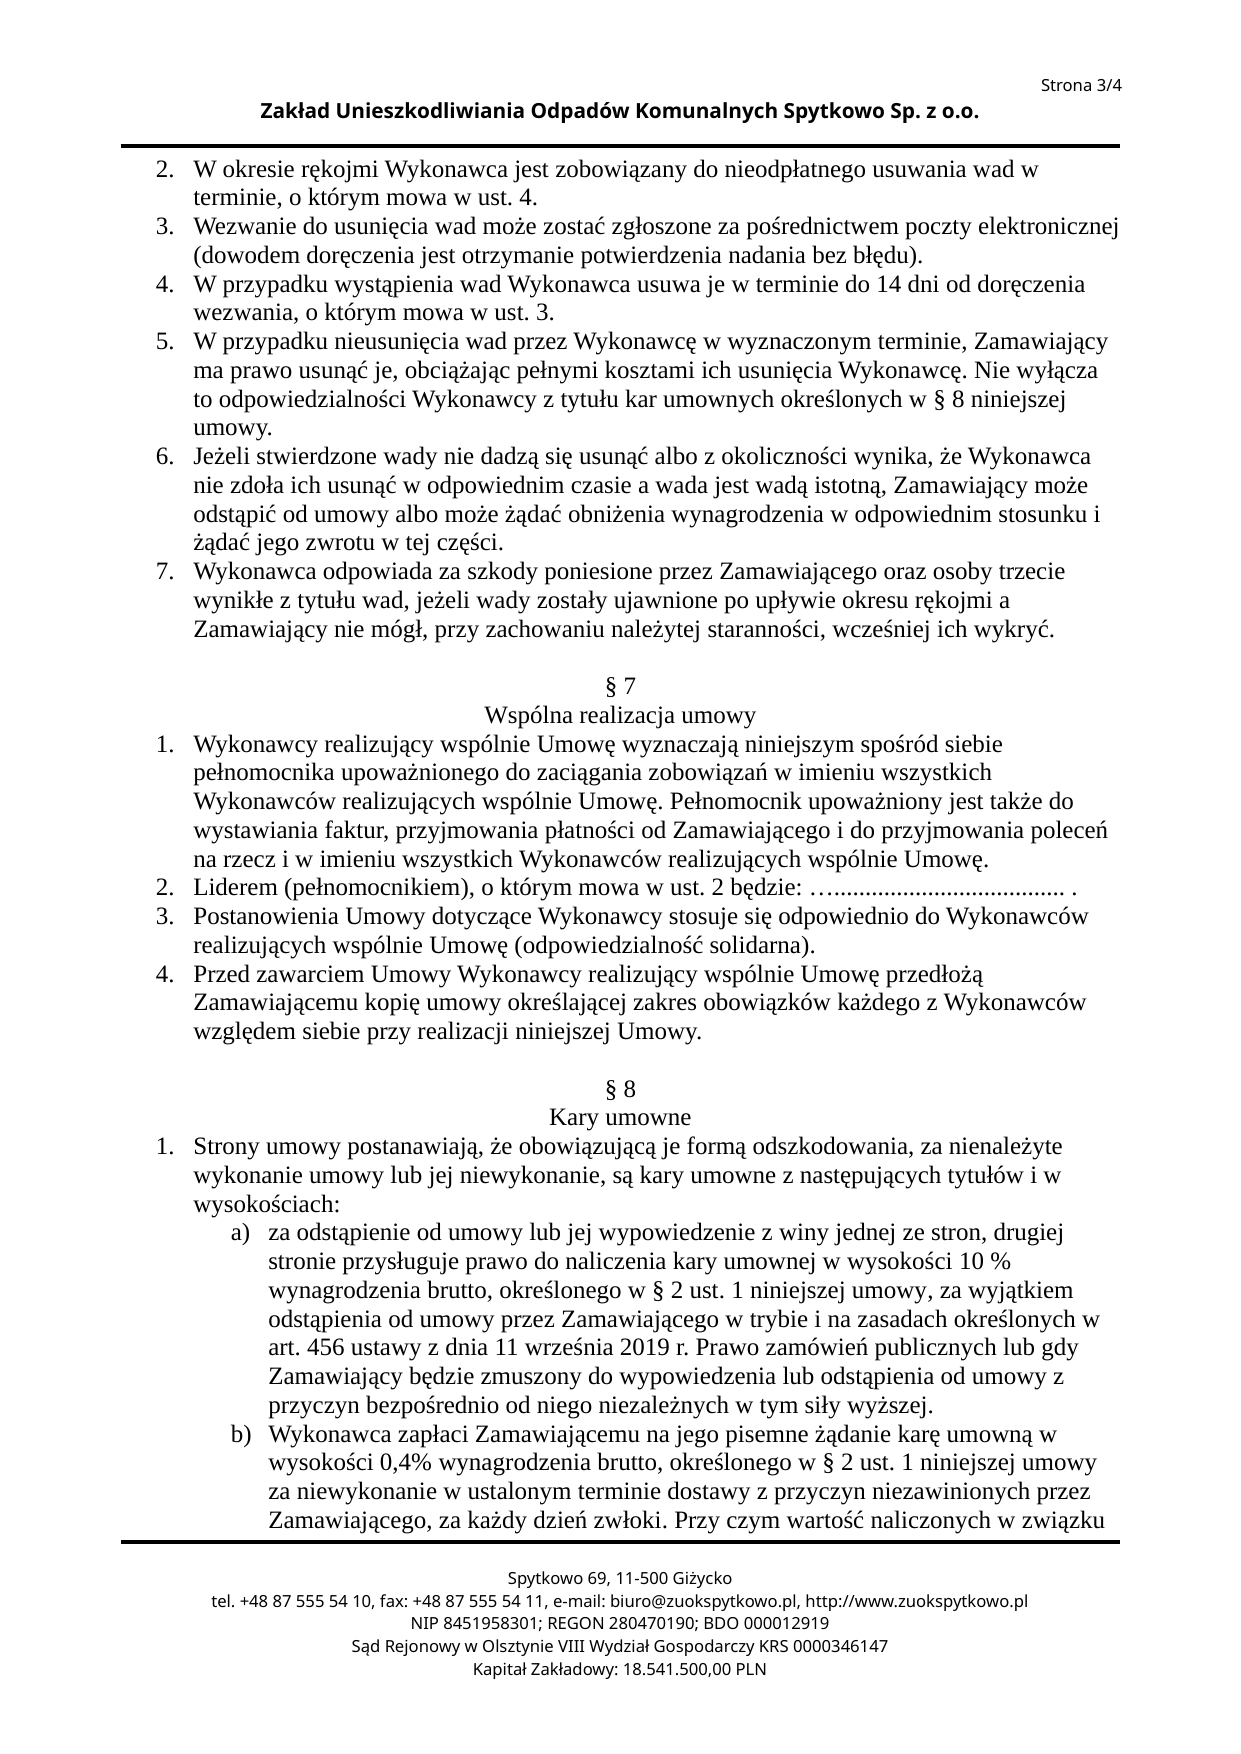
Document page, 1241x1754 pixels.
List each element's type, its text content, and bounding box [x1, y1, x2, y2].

list W okresie rękojmi Wykonawca jest zobowiązany do nieodpłatnego usuwania wad w terminie, o którym mowa w ust. 4. [156, 154, 1122, 211]
list Strony umowy postanawiają, że obowiązującą je formą odszkodowania, za nienależyte wykonanie umowy lub jej niewykonanie, są kary umowne z następujących tytułów i w wysokościach: [156, 1131, 1122, 1217]
text Wspólna realizacja umowy [118, 700, 1122, 729]
list za odstąpienie od umowy lub jej wypowiedzenie z winy jednej ze stron, drugiej stronie przysługuje prawo do naliczenia kary umownej w wysokości 10 % wynagrodzenia brutto, określonego w § 2 ust. 1 niniejszej umowy, za wyjątkiem odstąpienia od umowy przez Zamawiającego w trybie i na zasadach określonych w art. 456 ustawy z dnia 11 września 2019 r. Prawo zamówień publicznych lub gdy Zamawiający będzie zmuszony do wypowiedzenia lub odstąpienia od umowy z przyczyn bezpośrednio od niego niezależnych w tym siły wyższej. [231, 1217, 1122, 1419]
text Kary umowne [118, 1102, 1122, 1131]
list Przed zawarciem Umowy Wykonawcy realizujący wspólnie Umowę przedłożą Zamawiającemu kopię umowy określającej zakres obowiązków każdego z Wykonawców względem siebie przy realizacji niniejszej Umowy. [156, 959, 1122, 1045]
list Liderem (pełnomocnikiem), o którym mowa w ust. 2 będzie: …..................................... . [156, 872, 1122, 901]
list W przypadku nieusunięcia wad przez Wykonawcę w wyznaczonym terminie, Zamawiający ma prawo usunąć je, obciążając pełnymi kosztami ich usunięcia Wykonawcę. Nie wyłącza to odpowiedzialności Wykonawcy z tytułu kar umownych określonych w § 8 niniejszej umowy. [156, 326, 1122, 441]
list Wykonawca zapłaci Zamawiającemu na jego pisemne żądanie karę umowną w wysokości 0,4% wynagrodzenia brutto, określonego w § 2 ust. 1 niniejszej umowy za niewykonanie w ustalonym terminie dostawy z przyczyn niezawinionych przez Zamawiającego, za każdy dzień zwłoki. Przy czym wartość naliczonych w związku [231, 1419, 1122, 1534]
text § 7 [118, 671, 1122, 700]
list Jeżeli stwierdzone wady nie dadzą się usunąć albo z okoliczności wynika, że Wykonawca nie zdoła ich usunąć w odpowiednim czasie a wada jest wadą istotną, Zamawiający może odstąpić od umowy albo może żądać obniżenia wynagrodzenia w odpowiednim stosunku i żądać jego zwrotu w tej części. [156, 441, 1122, 556]
list Wykonawcy realizujący wspólnie Umowę wyznaczają niniejszym spośród siebie pełnomocnika upoważnionego do zaciągania zobowiązań w imieniu wszystkich Wykonawców realizujących wspólnie Umowę. Pełnomocnik upoważniony jest także do wystawiania faktur, przyjmowania płatności od Zamawiającego i do przyjmowania poleceń na rzecz i w imieniu wszystkich Wykonawców realizujących wspólnie Umowę. [156, 729, 1122, 872]
list Wykonawca odpowiada za szkody poniesione przez Zamawiającego oraz osoby trzecie wynikłe z tytułu wad, jeżeli wady zostały ujawnione po upływie okresu rękojmi a Zamawiający nie mógł, przy zachowaniu należytej staranności, wcześniej ich wykryć. [156, 556, 1122, 642]
list W przypadku wystąpienia wad Wykonawca usuwa je w terminie do 14 dni od doręczenia wezwania, o którym mowa w ust. 3. [156, 269, 1122, 326]
list Wezwanie do usunięcia wad może zostać zgłoszone za pośrednictwem poczty elektronicznej (dowodem doręczenia jest otrzymanie potwierdzenia nadania bez błędu). [156, 211, 1122, 269]
list Postanowienia Umowy dotyczące Wykonawcy stosuje się odpowiednio do Wykonawców realizujących wspólnie Umowę (odpowiedzialność solidarna). [156, 901, 1122, 959]
text § 8 [118, 1074, 1122, 1102]
